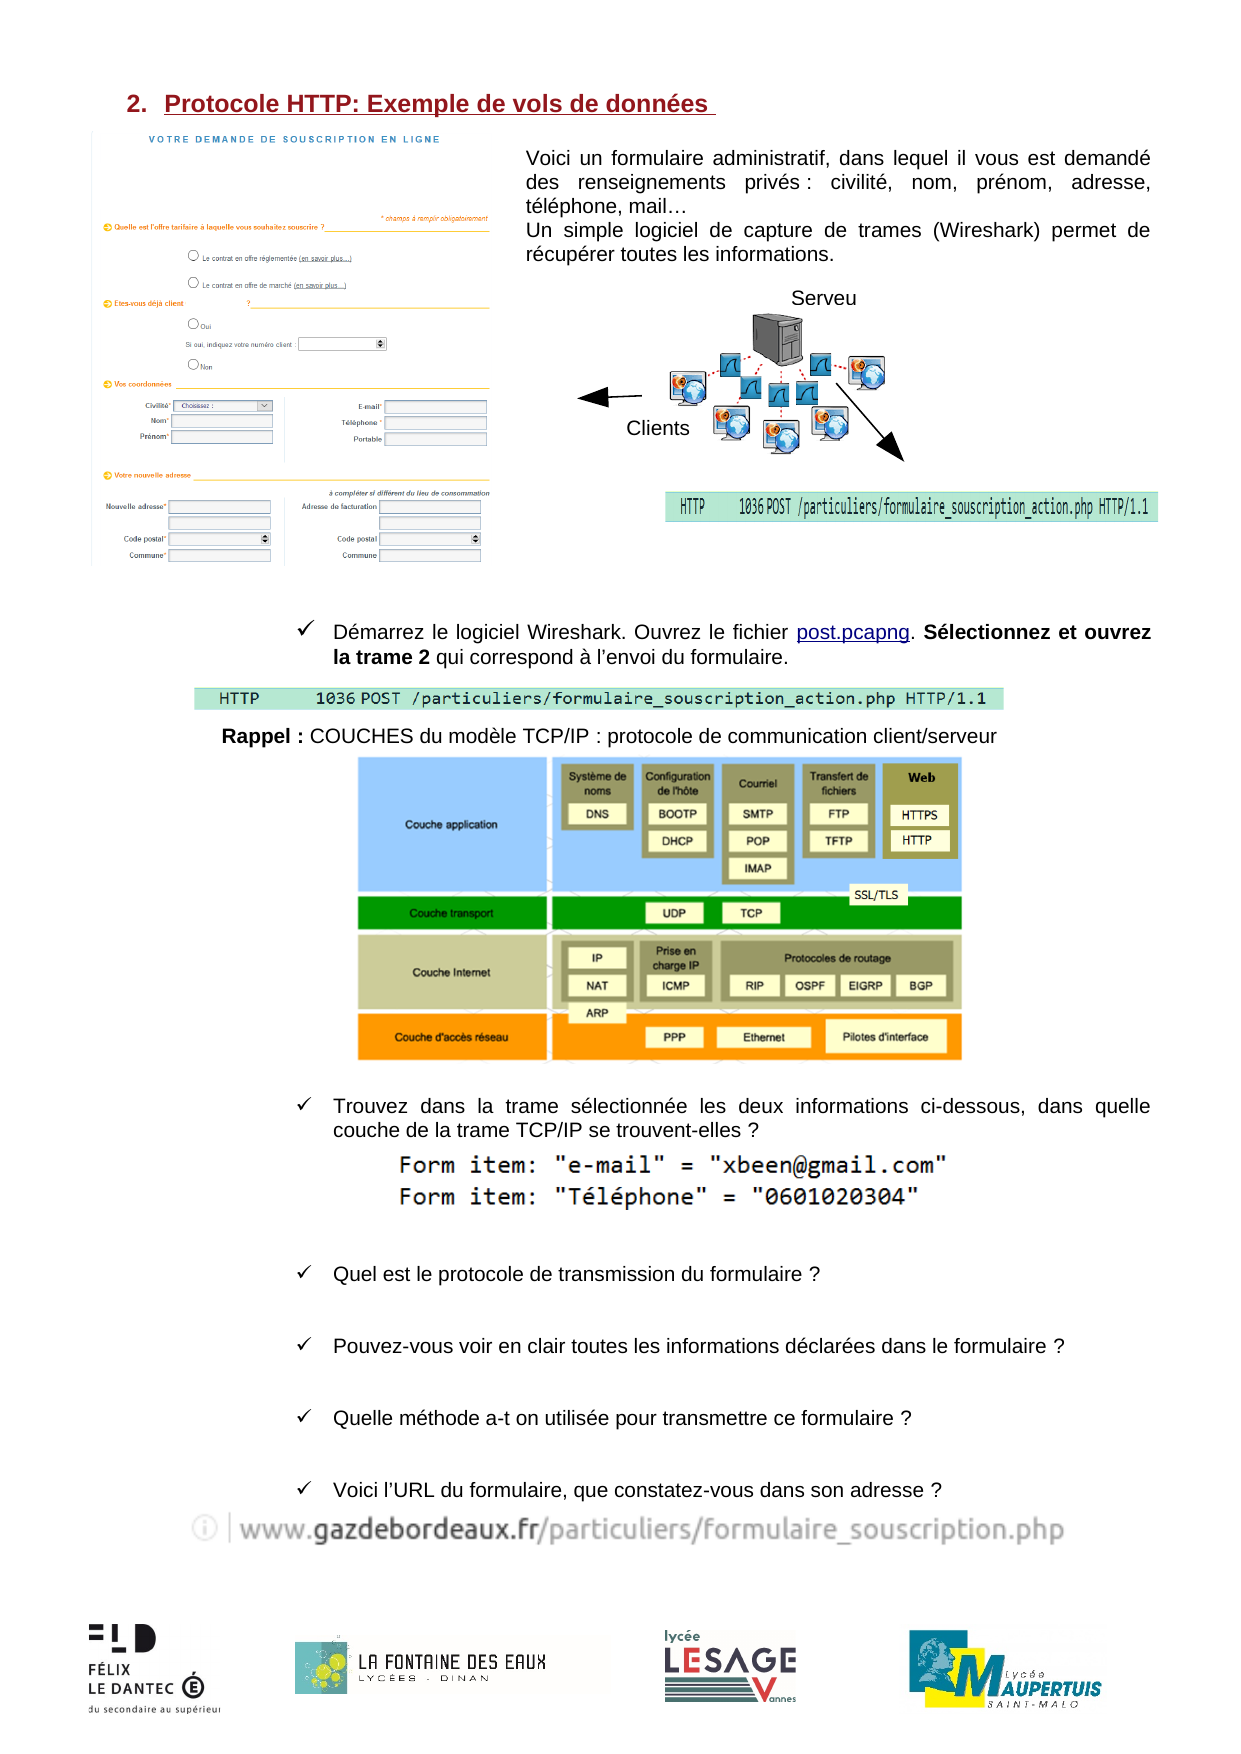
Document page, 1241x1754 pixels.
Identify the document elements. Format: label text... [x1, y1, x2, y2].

list Trouvez dans la trame sélectionnée les deux informations ci-dessous, dans quelle couche de la trame TCP/IP se trouvent-elles ? [295, 1094, 1152, 1142]
picture [88, 1624, 221, 1714]
list Rappel : COUCHES du modèle TCP/IP : protocole de communication client/serveur [221, 724, 1152, 748]
list Pouvez-vous voir en clair toutes les informations déclarées dans le formulaire ? [295, 1333, 1152, 1358]
picture [660, 302, 897, 459]
text Serveur [791, 286, 861, 305]
picture [665, 491, 1159, 524]
picture [665, 1630, 796, 1702]
picture [91, 131, 493, 566]
text Un simple logiciel de capture de trames (Wireshark) permet de récupérer toutes les informations. [526, 218, 1152, 266]
picture [185, 1507, 1070, 1547]
list Protocole HTTP: Exemple de vols de données [126, 88, 1152, 117]
picture [391, 1151, 962, 1210]
list Quel est le protocole de transmission du formulaire ? [295, 1262, 1152, 1286]
picture [194, 687, 1004, 710]
list Voici l’URL du formulaire, que constatez-vous dans son adresse ? [295, 1477, 1152, 1502]
picture [899, 1624, 1108, 1714]
picture [345, 753, 972, 1064]
picture [295, 1635, 611, 1694]
text Clients [626, 416, 711, 440]
text Voici un formulaire administratif, dans lequel il vous est demandé des renseignements privés : civilité, nom, prénom, adresse, téléphone, mail… [526, 146, 1152, 218]
list Démarrez le logiciel Wireshark. Ouvrez le fichier post.pcapng. Sélectionnez et ouvrez la trame 2 qui correspond à l’envoi du formulaire. [295, 620, 1152, 669]
list Quelle méthode a-t on utilisée pour transmettre ce formulaire ? [295, 1406, 1152, 1429]
